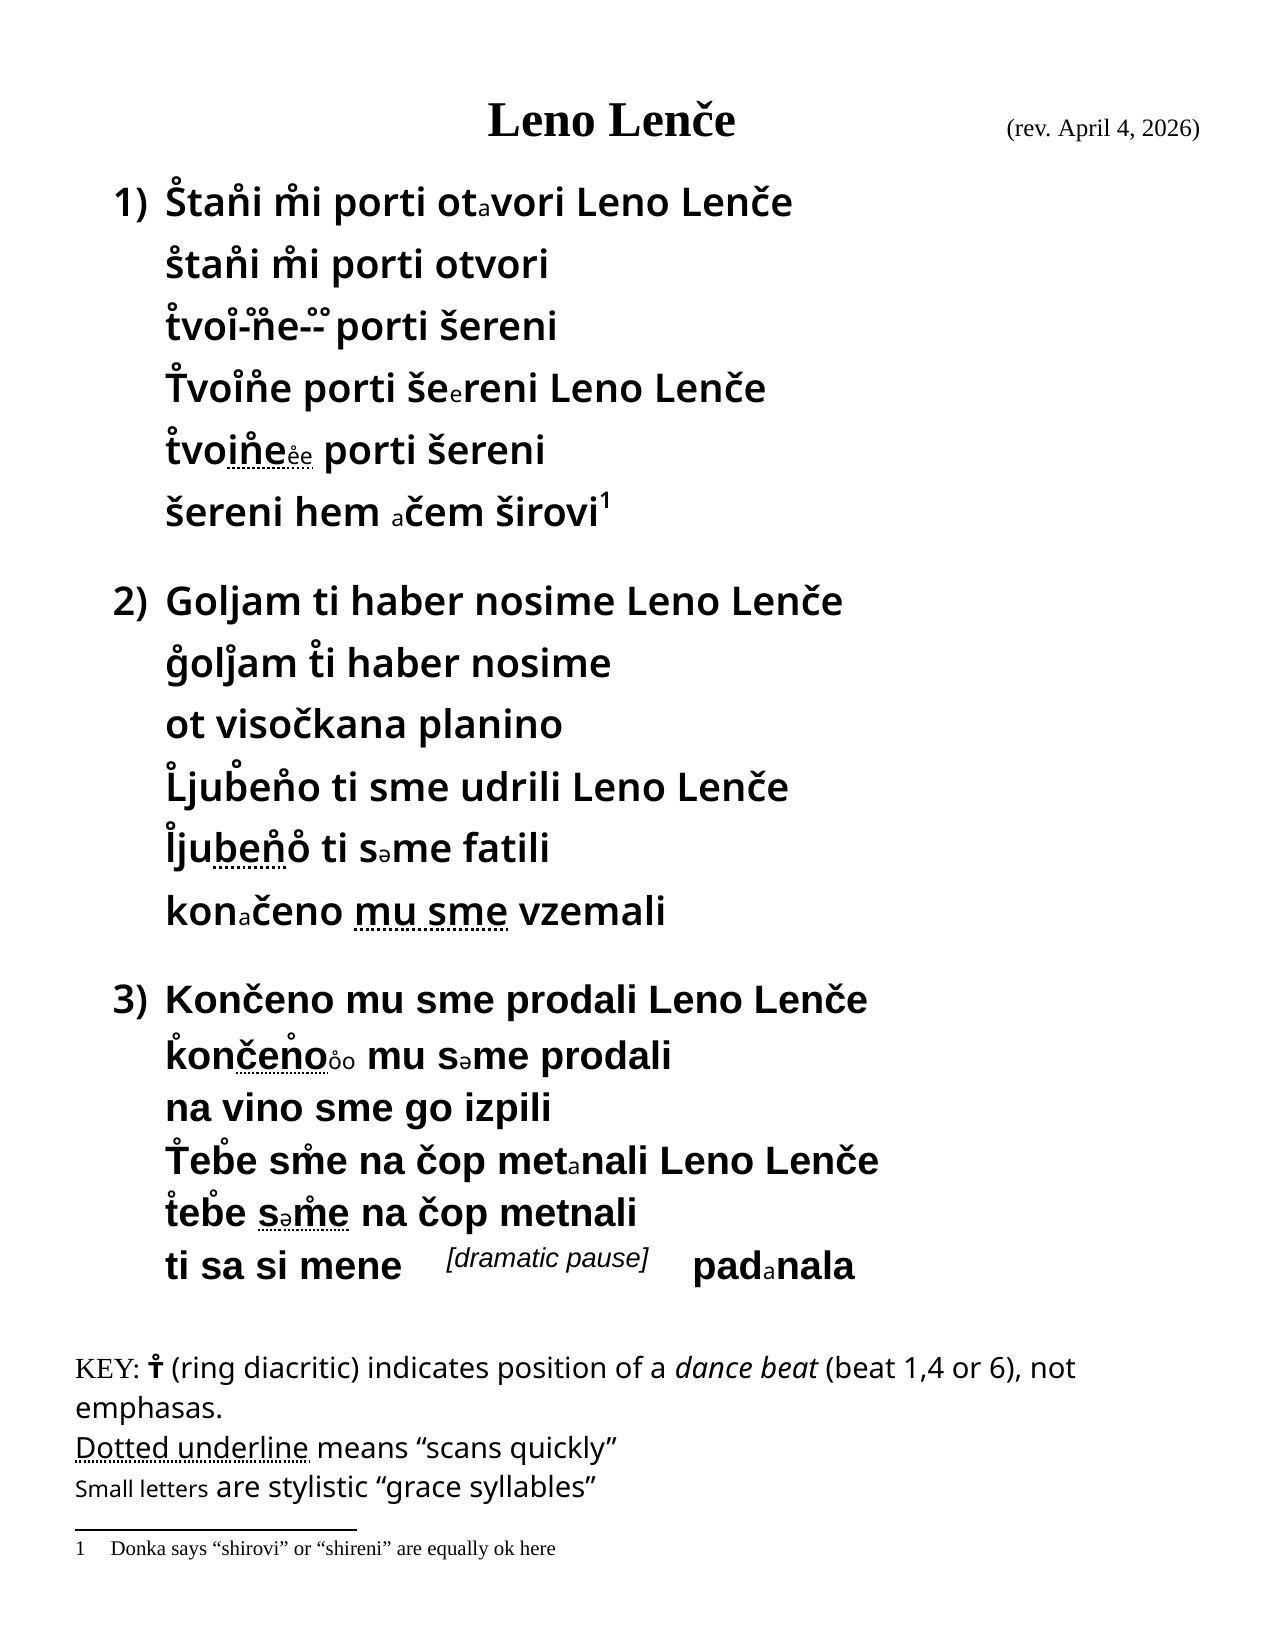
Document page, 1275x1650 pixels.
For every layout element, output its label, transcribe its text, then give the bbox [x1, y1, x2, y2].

list Goljam ti haber nosime Leno Lenče g̊olj̊am t̊i haber nosime ot visočkana planino L̊jub̊en̊o ti sme udrili Leno Lenče l̊juben̊o̊ ti səme fatili konačeno mu sme vzemali [112, 573, 1200, 937]
text KEY: т̊ (ring diacritic) indicates position of a dance beat (beat 1,4 or 6), not emphasas. Dotted underline means “scans quickly” Small letters are stylistic “grace syllables” [75, 1321, 1200, 1506]
list Donka says “shirovi” or “shireni” are equally ok here [75, 1536, 1200, 1560]
list Končeno mu sme prodali Leno Lenče k̊ončen̊oo̊o mu səme prodali na vino sme go izpili T̊eb̊e sm̊e na čop metanali Leno Lenče t̊eb̊e səm̊e na čop metnali ti sa si mene [dramatic pause] padanala [112, 972, 1200, 1287]
list Leno Lenče (rev. April 4, 2026) [450, 90, 1200, 174]
list S̊tan̊i m̊i porti otavori Leno Lenče s̊tan̊i m̊i porti otvori t̊voi̊-̊n̊e-̊-̊ porti šereni T̊voi̊n̊e porti šeereni Leno Lenče t̊voin̊ee̊e porti šereni šereni hem ačem širovi [112, 174, 1200, 538]
